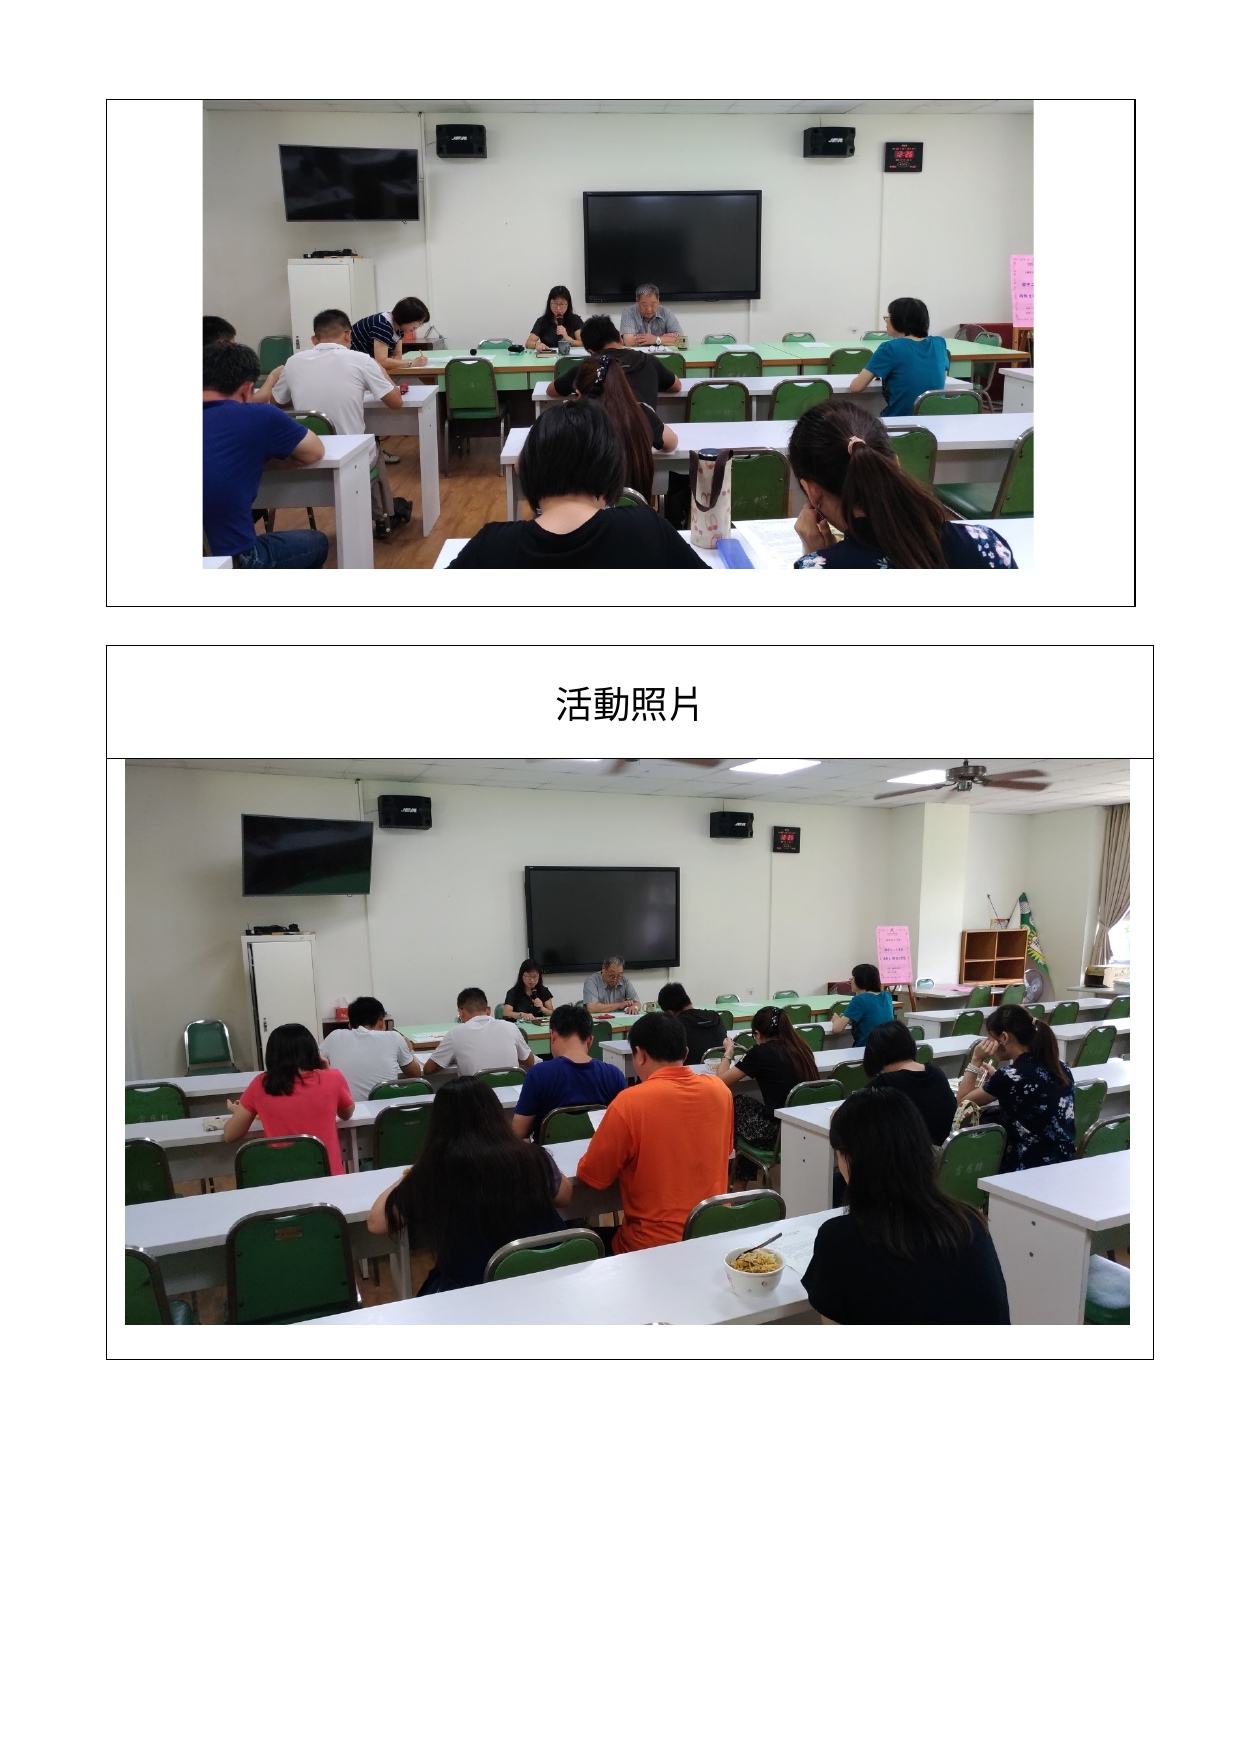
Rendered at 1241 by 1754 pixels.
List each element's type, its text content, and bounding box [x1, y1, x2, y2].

picture [125, 759, 1130, 1325]
table_cell [107, 100, 1134, 606]
table_header 活動照片 [107, 646, 1153, 758]
picture [202, 100, 1034, 569]
table_cell [107, 759, 1153, 1359]
